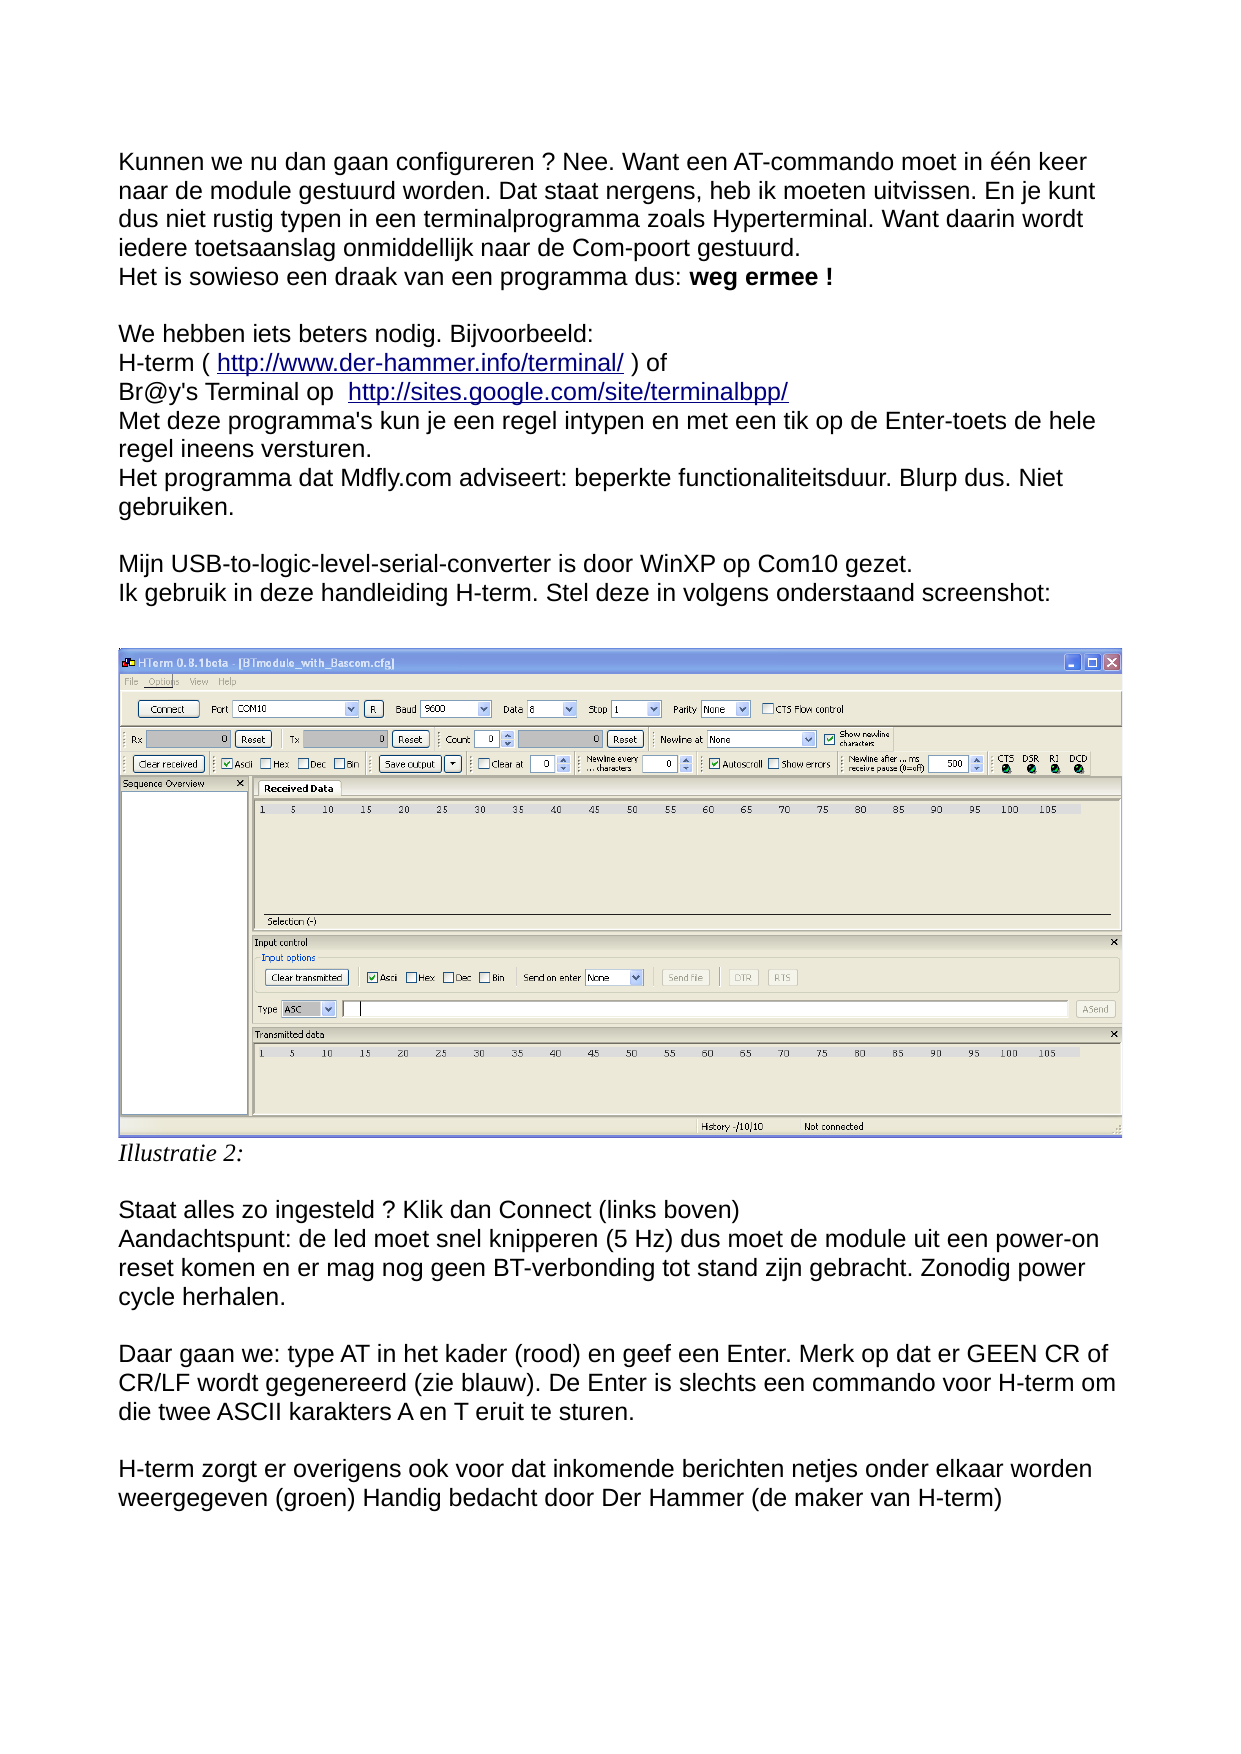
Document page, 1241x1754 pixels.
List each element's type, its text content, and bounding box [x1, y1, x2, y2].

text H-term zorgt er overigens ook voor dat inkomende berichten netjes onder elkaar worden weergegeven (groen) Handig bedacht door Der Hammer (de maker van H-term) [118, 1454, 1122, 1512]
text [118, 636, 1122, 648]
text Het is sowieso een draak van een programma dus: weg ermee ! [118, 262, 1122, 291]
text We hebben iets beters nodig. Bijvoorbeeld: [118, 319, 1122, 348]
text Mijn USB-to-logic-level-serial-converter is door WinXP op Com10 gezet. [118, 549, 1122, 578]
picture [118, 648, 1123, 1138]
text Ik gebruik in deze handleiding H-term. Stel deze in volgens onderstaand screenshot: [118, 578, 1122, 607]
text Daar gaan we: type AT in het kader (rood) en geef een Enter. Merk op dat er GEEN CR of CR/LF wordt gegenereerd (zie blauw). De Enter is slechts een commando voor H-term om die twee ASCII karakters A en T eruit te sturen. [118, 1339, 1122, 1425]
text Met deze programma's kun je een regel intypen en met een tik op de Enter-toets de hele regel ineens versturen. [118, 406, 1122, 463]
text Het programma dat Mdfly.com adviseert: beperkte functionaliteitsduur. Blurp dus. Niet gebruiken. [118, 463, 1122, 521]
text Illustratie 2: [118, 1138, 1122, 1167]
text Aandachtspunt: de led moet snel knipperen (5 Hz) dus moet de module uit een power-on reset komen en er mag nog geen BT-verbonding tot stand zijn gebracht. Zonodig power cycle herhalen. [118, 1224, 1122, 1310]
text H-term ( http://www.der-hammer.info/terminal/ ) of [118, 348, 1122, 377]
text Kunnen we nu dan gaan configureren ? Nee. Want een AT-commando moet in één keer naar de module gestuurd worden. Dat staat nergens, heb ik moeten uitvissen. En je kunt dus niet rustig typen in een terminalprogramma zoals Hyperterminal. Want daarin wordt iedere toetsaanslag onmiddellijk naar de Com-poort gestuurd. [118, 147, 1122, 262]
text Br@y's Terminal op http://sites.google.com/site/terminalbpp/ [118, 377, 1122, 406]
text Staat alles zo ingesteld ? Klik dan Connect (links boven) [118, 1167, 1122, 1224]
